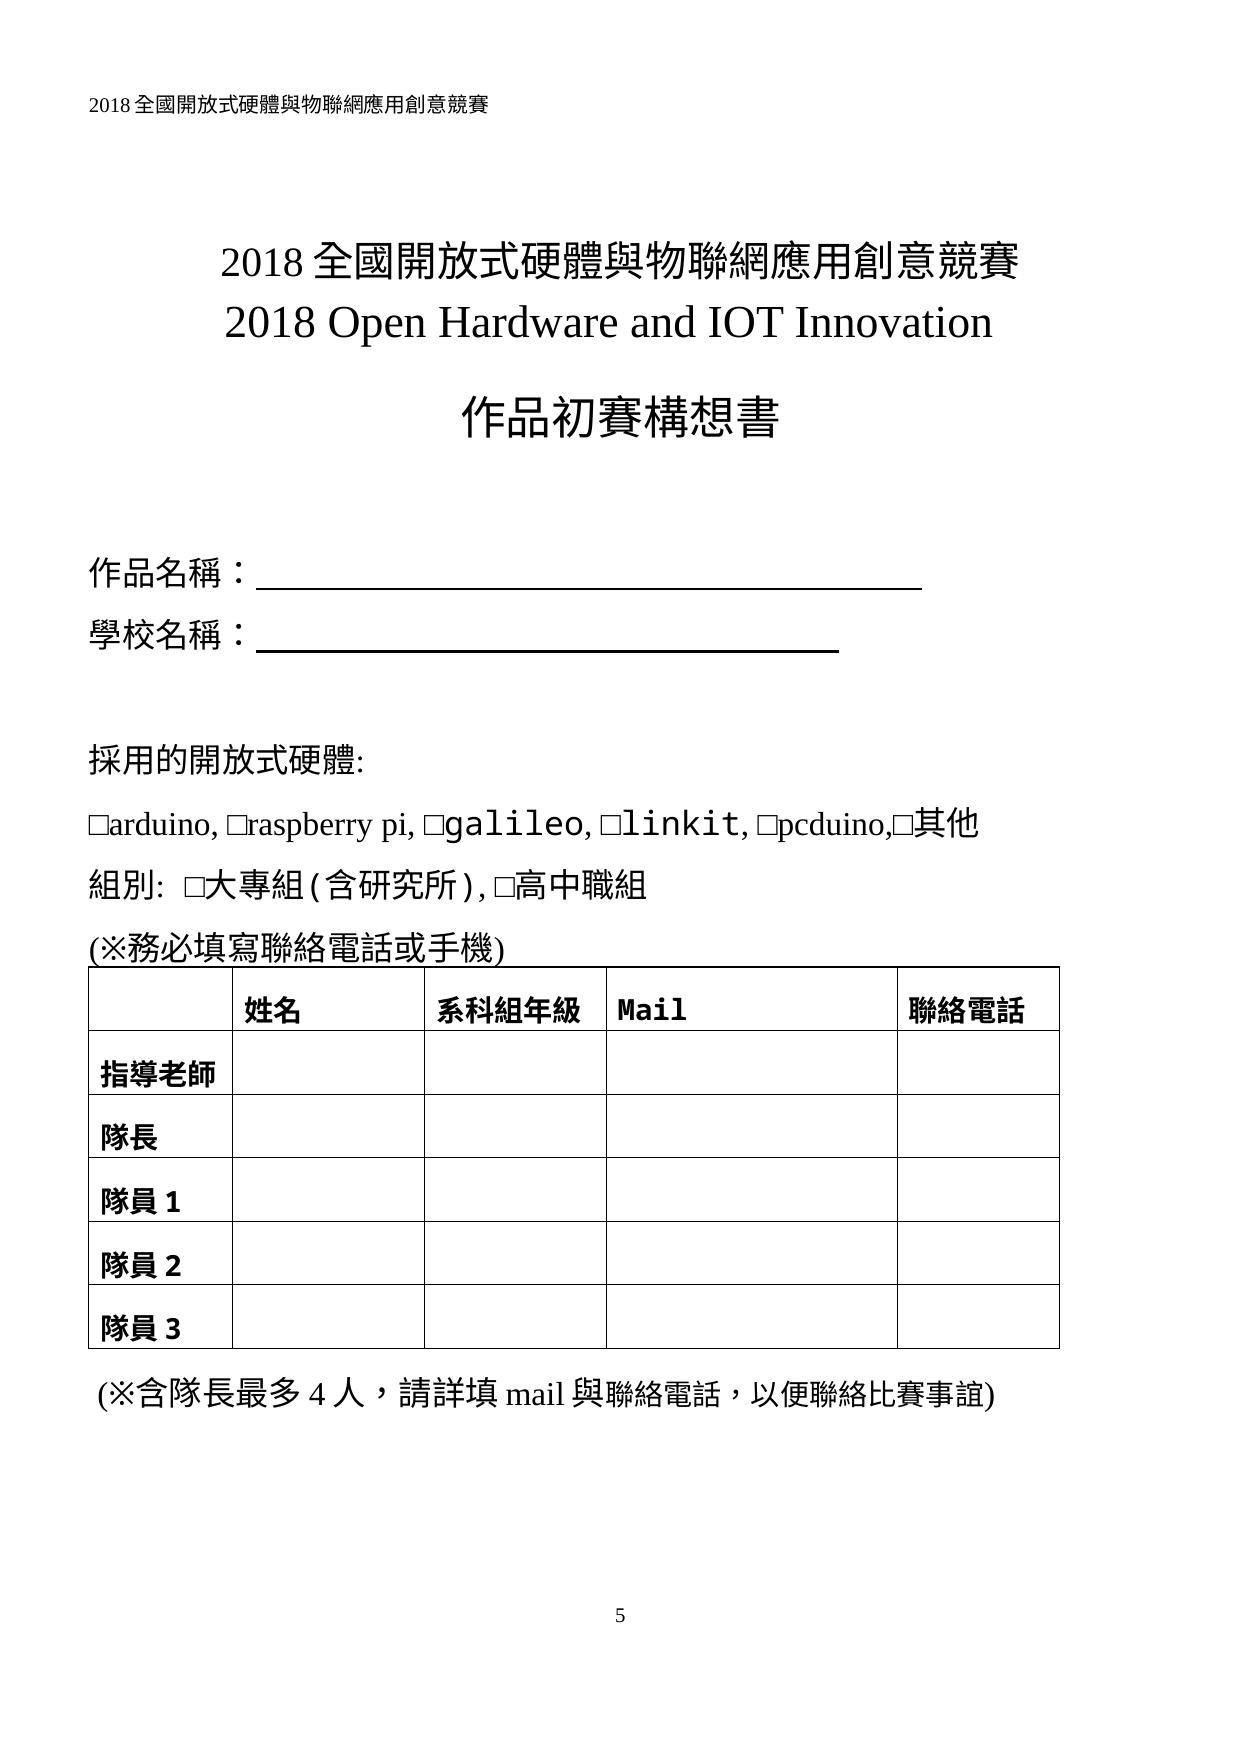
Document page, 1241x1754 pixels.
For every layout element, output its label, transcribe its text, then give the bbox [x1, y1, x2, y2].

text 組別: □大專組(含研究所), □高中職組 [89, 841, 1152, 904]
table_header 聯絡電話 [898, 968, 1059, 1030]
text 採用的開放式硬體: [89, 716, 1152, 779]
table_cell [607, 1031, 897, 1093]
table_cell [898, 1222, 1059, 1284]
table_cell [607, 1285, 897, 1348]
table_header [89, 968, 232, 1030]
table_cell 隊員3 [89, 1285, 232, 1348]
text 學校名稱： [89, 591, 1152, 654]
table_header 姓名 [233, 968, 424, 1030]
table_cell [233, 1031, 424, 1093]
table_cell [425, 1031, 606, 1093]
table_cell [898, 1031, 1059, 1093]
text 作品名稱： [89, 529, 1152, 591]
table_cell [233, 1285, 424, 1348]
table_cell [607, 1222, 897, 1284]
table_cell [898, 1158, 1059, 1221]
table_header 系科組年級 [425, 968, 606, 1030]
table_cell [898, 1285, 1059, 1348]
table_cell 隊員1 [89, 1158, 232, 1221]
table_cell [607, 1095, 897, 1157]
text (※務必填寫聯絡電話或手機) [89, 904, 1152, 966]
table_cell [425, 1158, 606, 1221]
text 2018全國開放式硬體與物聯網應用創意競賽 [89, 216, 1152, 279]
text □arduino, □raspberry pi, □galileo, □linkit, □pcduino,□其他 [89, 779, 1152, 841]
text (※含隊長最多4人，請詳填mail與聯絡電話，以便聯絡比賽事誼) [89, 1349, 1152, 1411]
text 作品初賽構想書 [89, 341, 1152, 466]
table_cell [233, 1222, 424, 1284]
table_header Mail [607, 968, 897, 1030]
text 2018 Open Hardware and IOT Innovation [89, 279, 1152, 341]
table_cell [425, 1095, 606, 1157]
table_cell [425, 1285, 606, 1348]
table_cell [233, 1158, 424, 1221]
table_cell [233, 1095, 424, 1157]
table_cell 隊員2 [89, 1222, 232, 1284]
table_cell [898, 1095, 1059, 1157]
table_cell 指導老師 [89, 1031, 232, 1093]
table_cell [607, 1158, 897, 1221]
table_cell [425, 1222, 606, 1284]
table_cell 隊長 [89, 1095, 232, 1157]
